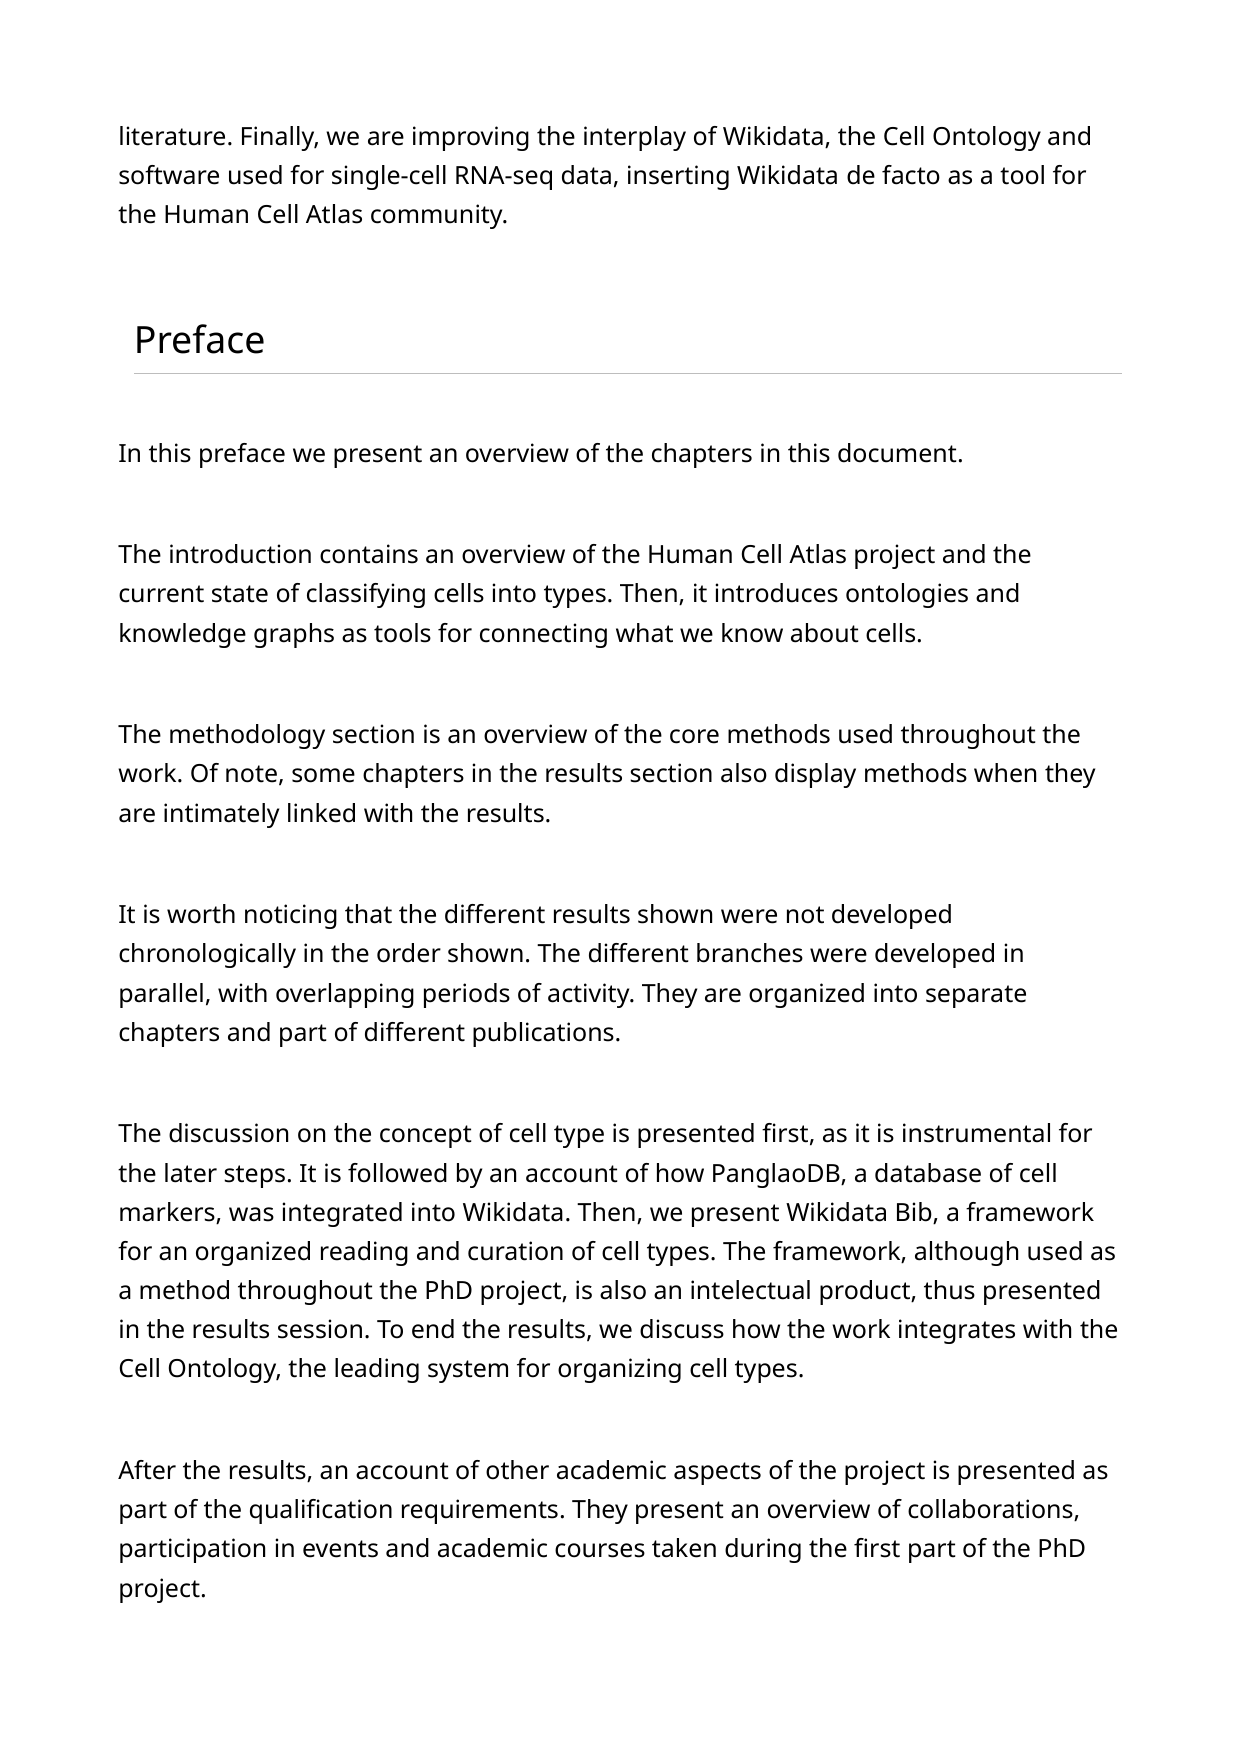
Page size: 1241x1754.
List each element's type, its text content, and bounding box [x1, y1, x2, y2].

text In this preface we present an overview of the chapters in this document. [118, 435, 1122, 469]
text The introduction contains an overview of the Human Cell Atlas project and the current state of classifying cells into types. Then, it introduces ontologies and knowledge graphs as tools for connecting what we know about cells. [118, 537, 1122, 649]
text The methodology section is an overview of the core methods used throughout the work. Of note, some chapters in the results section also display methods when they are intimately linked with the results. [118, 717, 1122, 829]
text After the results, an account of other academic aspects of the project is presented as part of the qualification requirements. They present an overview of collaborations, participation in events and academic courses taken during the first part of the PhD project. [118, 1453, 1122, 1604]
subtitle Preface [134, 314, 1122, 373]
text The discussion on the concept of cell type is presented first, as it is instrumental for the later steps. It is followed by an account of how PanglaoDB, a database of cell markers, was integrated into Wikidata. Then, we present Wikidata Bib, a framework for an organized reading and curation of cell types. The framework, although used as a method throughout the PhD project, is also an intelectual product, thus presented in the results session. To end the results, we discuss how the work integrates with the Cell Ontology, the leading system for organizing cell types. [118, 1116, 1122, 1385]
text It is worth noticing that the different results shown were not developed chronologically in the order shown. The different branches were developed in parallel, with overlapping periods of activity. They are organized into separate chapters and part of different publications. [118, 897, 1122, 1048]
text literature. Finally, we are improving the interplay of Wikidata, the Cell Ontology and software used for single-cell RNA-seq data, inserting Wikidata de facto as a tool for the Human Cell Atlas community. [118, 118, 1122, 231]
